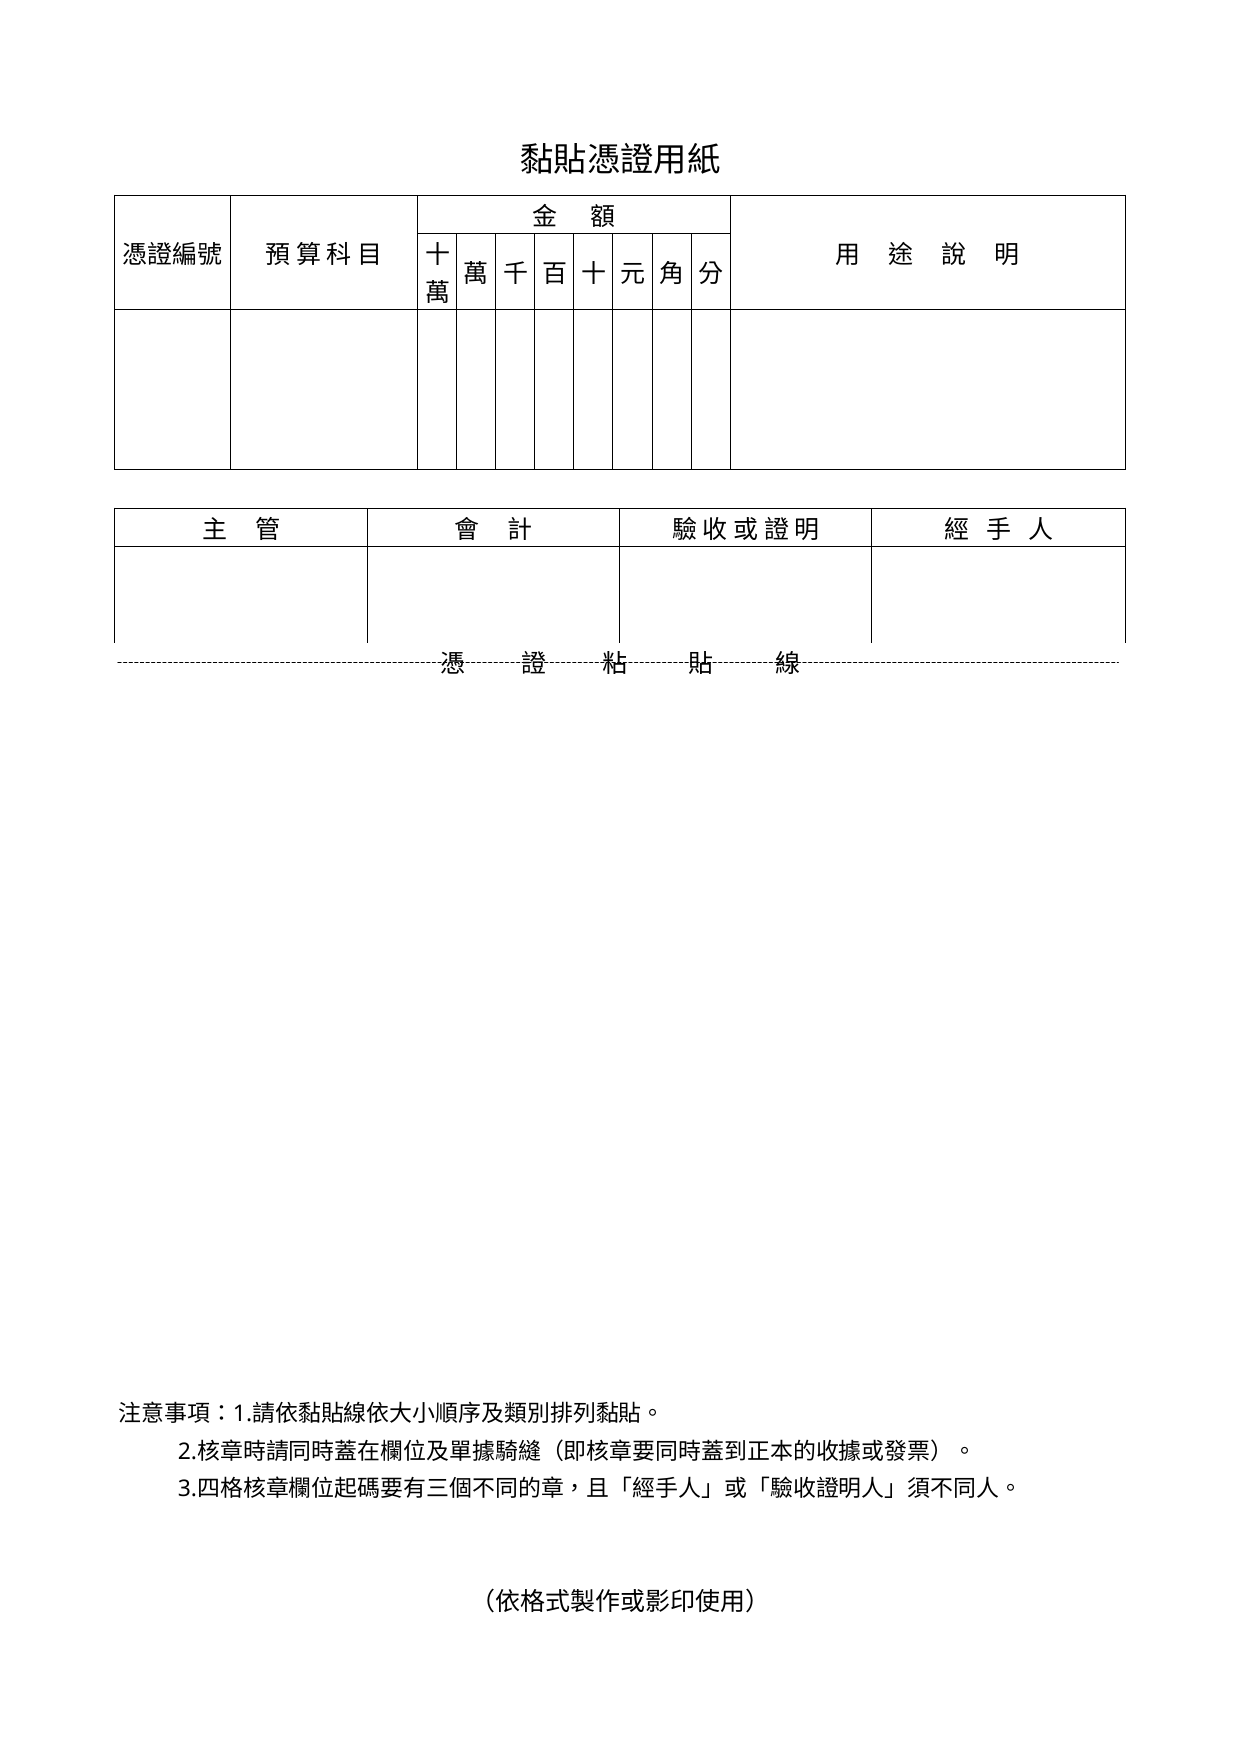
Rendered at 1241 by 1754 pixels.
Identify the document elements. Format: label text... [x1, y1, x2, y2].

table_cell 元 [613, 234, 652, 309]
table_header 憑證編號 [115, 196, 230, 309]
text 黏貼憑證用紙 [118, 119, 1122, 194]
table_cell 角 [653, 234, 691, 309]
text 2.核章時請同時蓋在欄位及單據騎縫（即核章要同時蓋到正本的收據或發票）。 [118, 1431, 1122, 1468]
table_cell [457, 310, 495, 469]
table_cell 十萬 [418, 234, 456, 309]
table_cell 萬 [457, 234, 495, 309]
table_cell [574, 310, 612, 469]
table_cell [731, 310, 1125, 469]
text 注意事項：1.請依黏貼線依大小順序及類別排列黏貼。 [118, 1393, 1122, 1431]
table_cell [496, 310, 534, 469]
table_cell [613, 310, 652, 469]
table_header 預 算 科 目 [231, 196, 417, 309]
table_cell 十 [574, 234, 612, 309]
text 3.四格核章欄位起碼要有三個不同的章，且「經手人」或「驗收證明人」須不同人。 [118, 1468, 1122, 1506]
table_cell [115, 310, 230, 469]
text （依格式製作或影印使用） [118, 1581, 1122, 1618]
table_cell [231, 310, 417, 469]
table_cell [418, 310, 456, 469]
table_header 主 管 [115, 509, 367, 546]
table_cell 千 [496, 234, 534, 309]
table_cell [620, 547, 871, 643]
table_cell 分 [692, 234, 730, 309]
table_header 驗 收 或 證 明 [620, 509, 871, 546]
table_cell [692, 310, 730, 469]
table_cell [368, 547, 619, 643]
table_header 金 額 [418, 196, 730, 233]
table_cell [535, 310, 573, 469]
table_cell [653, 310, 691, 469]
table_header 用 途 說 明 [731, 196, 1125, 309]
table_cell [872, 547, 1125, 643]
table_header 會 計 [368, 509, 619, 546]
table_cell 百 [535, 234, 573, 309]
table_cell [115, 547, 367, 643]
text 憑 證 粘 貼 線 [118, 643, 1122, 681]
table_header 經 手 人 [872, 509, 1125, 546]
